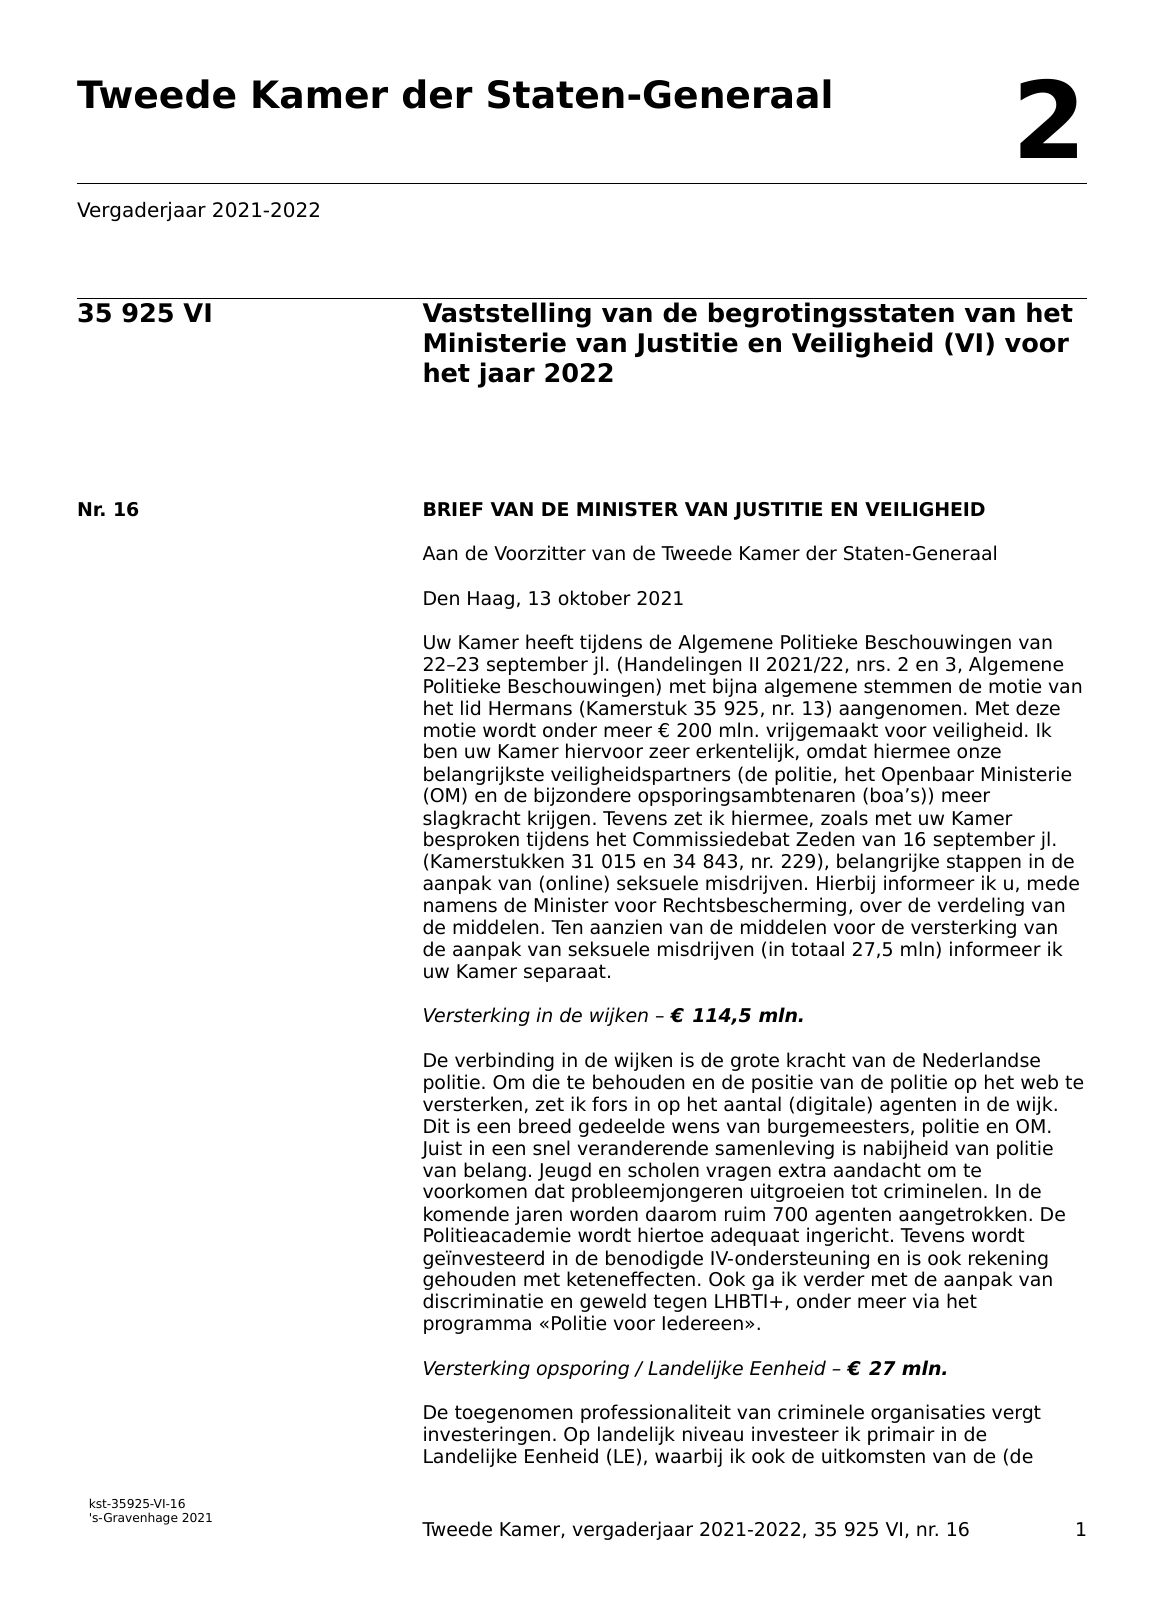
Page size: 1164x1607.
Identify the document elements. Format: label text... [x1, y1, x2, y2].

subtitle Versterking opsporing / Landelijke Eenheid – € 27 mln. [422, 1357, 1087, 1379]
text De verbinding in de wijken is de grote kracht van de Nederlandse politie. Om die te behouden en de positie van de politie op het web te versterken, zet ik fors in op het aantal (digitale) agenten in de wijk. Dit is een breed gedeelde wens van burgemeesters, politie en OM. Juist in een snel veranderende samenleving is nabijheid van politie van belang. Jeugd en scholen vragen extra aandacht om te voorkomen dat probleemjongeren uitgroeien tot criminelen. In de komende jaren worden daarom ruim 700 agenten aangetrokken. De Politieacademie wordt hiertoe adequaat ingericht. Tevens wordt geïnvesteerd in de benodigde IV-ondersteuning en is ook rekening gehouden met keteneffecten. Ook ga ik verder met de aanpak van discriminatie en geweld tegen LHBTI+, onder meer via het programma «Politie voor Iedereen». [422, 1049, 1087, 1335]
subtitle Nr. 16 BRIEF VAN DE MINISTER VAN JUSTITIE EN VEILIGHEID [77, 499, 1087, 521]
text Den Haag, 13 oktober 2021 [422, 587, 1087, 609]
text Uw Kamer heeft tijdens de Algemene Politieke Beschouwingen van 22–23 september jl. (Handelingen II 2021/22, nrs. 2 en 3, Algemene Politieke Beschouwingen) met bijna algemene stemmen de motie van het lid Hermans (Kamerstuk 35 925, nr. 13) aangenomen. Met deze motie wordt onder meer € 200 mln. vrijgemaakt voor veiligheid. Ik ben uw Kamer hiervoor zeer erkentelijk, omdat hiermee onze belangrijkste veiligheidspartners (de politie, het Openbaar Ministerie (OM) en de bijzondere opsporingsambtenaren (boa’s)) meer slagkracht krijgen. Tevens zet ik hiermee, zoals met uw Kamer besproken tijdens het Commissiedebat Zeden van 16 september jl. (Kamerstukken 31 015 en 34 843, nr. 229), belangrijke stappen in de aanpak van (online) seksuele misdrijven. Hierbij informeer ik u, mede namens de Minister voor Rechtsbescherming, over de verdeling van de middelen. Ten aanzien van de middelen voor de versterking van de aanpak van seksuele misdrijven (in totaal 27,5 mln) informeer ik uw Kamer separaat. [422, 632, 1087, 983]
subtitle Versterking in de wijken – € 114,5 mln. [422, 1005, 1087, 1027]
subtitle 35 925 VI Vaststelling van de begrotingsstaten van het Ministerie van Justitie en Veiligheid (VI) voor het jaar 2022 [77, 299, 1087, 388]
table_header Tweede Kamer der Staten-Generaal [77, 59, 886, 183]
text 's-Gravenhage 2021 [88, 1511, 323, 1525]
text kst-35925-VI-16 [88, 1497, 323, 1511]
text De toegenomen professionaliteit van criminele organisaties vergt investeringen. Op landelijk niveau investeer ik primair in de Landelijke Eenheid (LE), waarbij ik ook de uitkomsten van de (de [422, 1402, 1087, 1468]
table_header 2 [886, 59, 1087, 183]
text Aan de Voorzitter van de Tweede Kamer der Staten-Generaal [422, 543, 1087, 565]
table_cell Vergaderjaar 2021-2022 [77, 184, 1087, 298]
